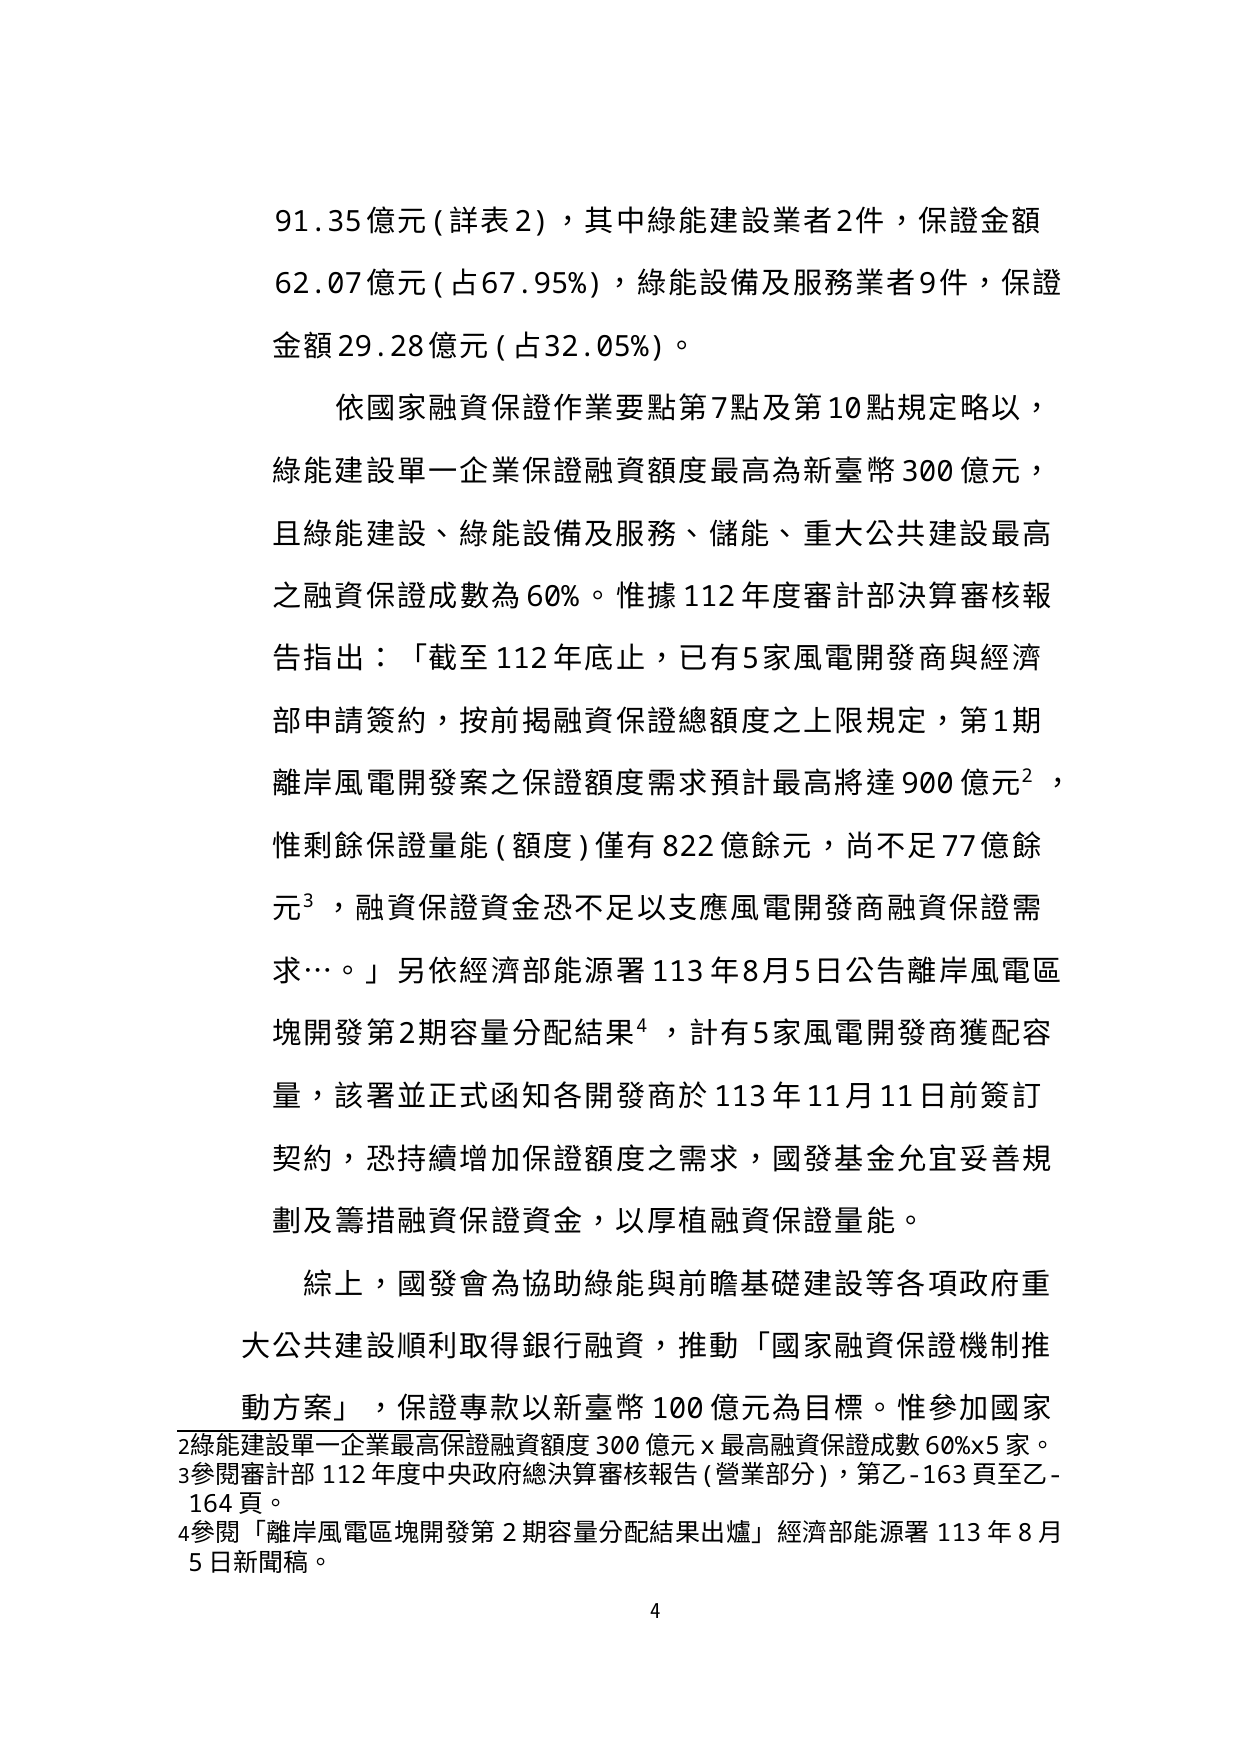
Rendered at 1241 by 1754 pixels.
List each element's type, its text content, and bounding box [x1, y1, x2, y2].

text 依國家融資保證作業要點第7點及第10點規定略以，綠能建設單一企業保證融資額度最高為新臺幣300億元，且綠能建設、綠能設備及服務、儲能、重大公共建設最高之融資保證成數為60%。惟據112年度審計部決算審核報告指出：「截至112年底止，已有5家風電開發商與經濟部申請簽約，按前揭融資保證總額度之上限規定，第1期離岸風電開發案之保證額度需求預計最高將達900億元，惟剩餘保證量能(額度)僅有822億餘元，尚不足77億餘元，融資保證資金恐不足以支應風電開發商融資保證需求…。」另依經濟部能源署113年8月5日公告離岸風電區塊開發第2期容量分配結果，計有5家風電開發商獲配容量，該署並正式函知各開發商於113年11月11日前簽訂契約，恐持續增加保證額度之需求，國發基金允宜妥善規劃及籌措融資保證資金，以厚植融資保證量能。 [266, 365, 1063, 1240]
text 綜上，國發會為協助綠能與前瞻基礎建設等各項政府重大公共建設順利取得銀行融資，推動「國家融資保證機制推動方案」，保證專款以新臺幣100億元為目標。惟參加國家 [236, 1240, 1063, 1427]
text 參閱審計部112年度中央政府總決算審核報告(營業部分)，第乙-163頁至乙-164頁。 [177, 1460, 1063, 1518]
text 91.35億元(詳表2)，其中綠能建設業者2件，保證金額62.07億元(占67.95%)，綠能設備及服務業者9件，保證金額29.28億元(占32.05%)。 [266, 177, 1063, 365]
text 參閱「離岸風電區塊開發第2期容量分配結果出爐」經濟部能源署113年8月5日新聞稿。 [177, 1518, 1063, 1577]
text 綠能建設單一企業最高保證融資額度300億元x最高融資保證成數60%x5家。 [177, 1431, 1063, 1460]
